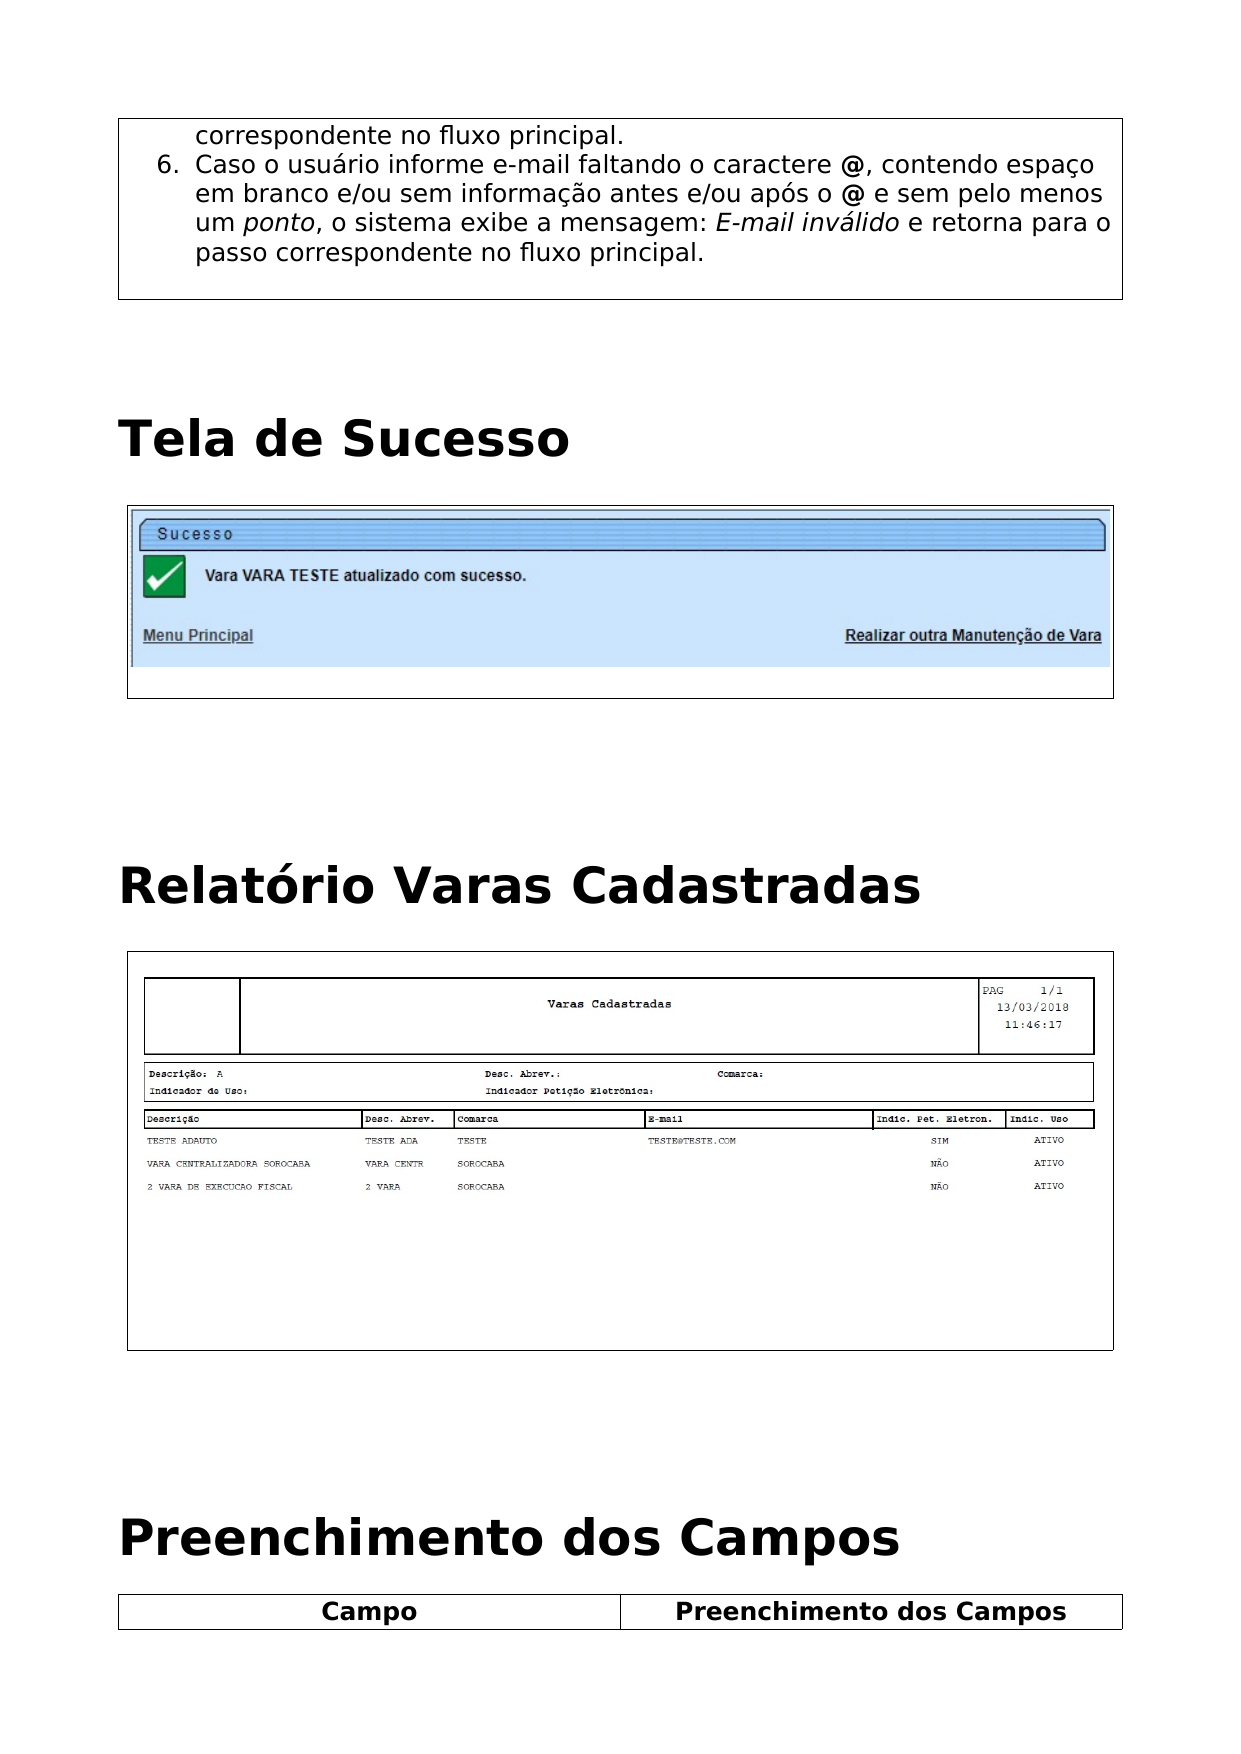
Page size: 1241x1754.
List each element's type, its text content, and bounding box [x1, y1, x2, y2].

table_header correspondente no fluxo principal. Caso o usuário informe e-mail faltando o caractere @, contendo espaço em branco e/ou sem informação antes e/ou após o @ e sem pelo menos um ponto, o sistema exibe a mensagem: E-mail inválido e retorna para o passo correspondente no fluxo principal. [119, 119, 1122, 299]
subtitle Preenchimento dos Campos [118, 1508, 1122, 1567]
table_header Campo [119, 1595, 620, 1629]
picture [129, 507, 1111, 667]
table_header [128, 506, 1113, 698]
picture [129, 953, 1111, 1318]
subtitle Tela de Sucesso [118, 410, 1122, 468]
table_header [128, 952, 1113, 1350]
table_header Preenchimento dos Campos [621, 1595, 1122, 1629]
subtitle Relatório Varas Cadastradas [118, 857, 1122, 915]
